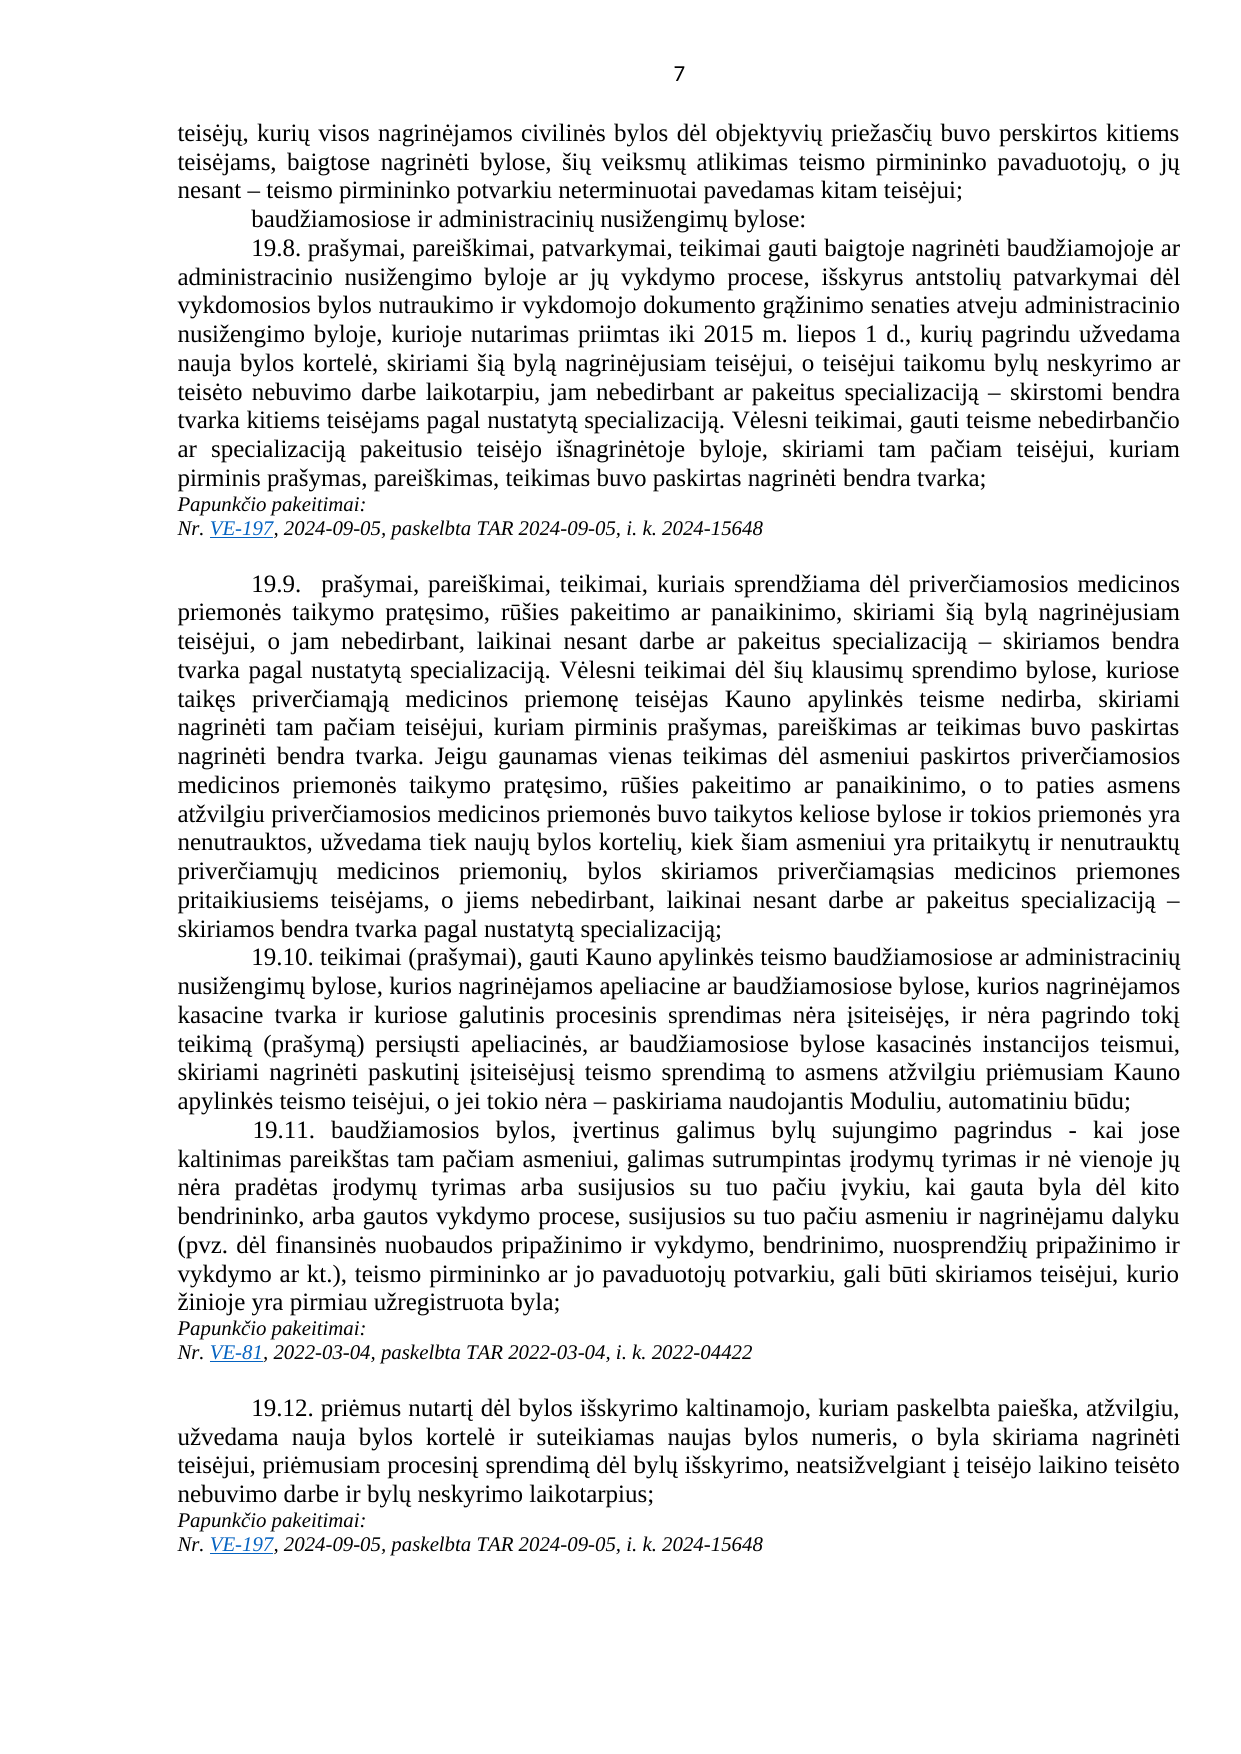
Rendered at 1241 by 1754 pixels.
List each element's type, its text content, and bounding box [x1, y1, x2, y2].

text 19.10. teikimai (prašymai), gauti Kauno apylinkės teismo baudžiamosiose ar administracinių nusižengimų bylose, kurios nagrinėjamos apeliacine ar baudžiamosiose bylose, kurios nagrinėjamos kasacine tvarka ir kuriose galutinis procesinis sprendimas nėra įsiteisėjęs, ir nėra pagrindo tokį teikimą (prašymą) persiųsti apeliacinės, ar baudžiamosiose bylose kasacinės instancijos teismui, skiriami nagrinėti paskutinį įsiteisėjusį teismo sprendimą to asmens atžvilgiu priėmusiam Kauno apylinkės teismo teisėjui, o jei tokio nėra – paskiriama naudojantis Moduliu, automatiniu būdu; [177, 942, 1181, 1115]
text Papunkčio pakeitimai: [177, 1508, 1181, 1532]
text baudžiamosiose ir administracinių nusižengimų bylose: [251, 204, 1181, 233]
text Nr. VE-81, 2022-03-04, paskelbta TAR 2022-03-04, i. k. 2022-04422 [177, 1340, 1181, 1364]
text 19.9. prašymai, pareiškimai, teikimai, kuriais sprendžiama dėl priverčiamosios medicinos priemonės taikymo pratęsimo, rūšies pakeitimo ar panaikinimo, skiriami šią bylą nagrinėjusiam teisėjui, o jam nebedirbant, laikinai nesant darbe ar pakeitus specializaciją – skiriamos bendra tvarka pagal nustatytą specializaciją. Vėlesni teikimai dėl šių klausimų sprendimo bylose, kuriose taikęs priverčiamąją medicinos priemonę teisėjas Kauno apylinkės teisme nedirba, skiriami nagrinėti tam pačiam teisėjui, kuriam pirminis prašymas, pareiškimas ar teikimas buvo paskirtas nagrinėti bendra tvarka. Jeigu gaunamas vienas teikimas dėl asmeniui paskirtos priverčiamosios medicinos priemonės taikymo pratęsimo, rūšies pakeitimo ar panaikinimo, o to paties asmens atžvilgiu priverčiamosios medicinos priemonės buvo taikytos keliose bylose ir tokios priemonės yra nenutrauktos, užvedama tiek naujų bylos kortelių, kiek šiam asmeniui yra pritaikytų ir nenutrauktų priverčiamųjų medicinos priemonių, bylos skiriamos priverčiamąsias medicinos priemones pritaikiusiems teisėjams, o jiems nebedirbant, laikinai nesant darbe ar pakeitus specializaciją – skiriamos bendra tvarka pagal nustatytą specializaciją; [177, 569, 1181, 942]
text 19.8. prašymai, pareiškimai, patvarkymai, teikimai gauti baigtoje nagrinėti baudžiamojoje ar administracinio nusižengimo byloje ar jų vykdymo procese, išskyrus antstolių patvarkymai dėl vykdomosios bylos nutraukimo ir vykdomojo dokumento grąžinimo senaties atveju administracinio nusižengimo byloje, kurioje nutarimas priimtas iki 2015 m. liepos 1 d., kurių pagrindu užvedama nauja bylos kortelė, skiriami šią bylą nagrinėjusiam teisėjui, o teisėjui taikomu bylų neskyrimo ar teisėto nebuvimo darbe laikotarpiu, jam nebedirbant ar pakeitus specializaciją – skirstomi bendra tvarka kitiems teisėjams pagal nustatytą specializaciją. Vėlesni teikimai, gauti teisme nebedirbančio ar specializaciją pakeitusio teisėjo išnagrinėtoje byloje, skiriami tam pačiam teisėjui, kuriam pirminis prašymas, pareiškimas, teikimas buvo paskirtas nagrinėti bendra tvarka; [177, 233, 1181, 492]
text Nr. VE-197, 2024-09-05, paskelbta TAR 2024-09-05, i. k. 2024-15648 [177, 1532, 1181, 1556]
text Nr. VE-197, 2024-09-05, paskelbta TAR 2024-09-05, i. k. 2024-15648 [177, 516, 1181, 540]
text teisėjų, kurių visos nagrinėjamos civilinės bylos dėl objektyvių priežasčių buvo perskirtos kitiems teisėjams, baigtose nagrinėti bylose, šių veiksmų atlikimas teismo pirmininko pavaduotojų, o jų nesant – teismo pirmininko potvarkiu neterminuotai pavedamas kitam teisėjui; [177, 118, 1181, 204]
text 19.12. priėmus nutartį dėl bylos išskyrimo kaltinamojo, kuriam paskelbta paieška, atžvilgiu, užvedama nauja bylos kortelė ir suteikiamas naujas bylos numeris, o byla skiriama nagrinėti teisėjui, priėmusiam procesinį sprendimą dėl bylų išskyrimo, neatsižvelgiant į teisėjo laikino teisėto nebuvimo darbe ir bylų neskyrimo laikotarpius; [177, 1393, 1181, 1508]
text 19.11. baudžiamosios bylos, įvertinus galimus bylų sujungimo pagrindus - kai jose kaltinimas pareikštas tam pačiam asmeniui, galimas sutrumpintas įrodymų tyrimas ir nė vienoje jų nėra pradėtas įrodymų tyrimas arba susijusios su tuo pačiu įvykiu, kai gauta byla dėl kito bendrininko, arba gautos vykdymo procese, susijusios su tuo pačiu asmeniu ir nagrinėjamu dalyku (pvz. dėl finansinės nuobaudos pripažinimo ir vykdymo, bendrinimo, nuosprendžių pripažinimo ir vykdymo ar kt.), teismo pirmininko ar jo pavaduotojų potvarkiu, gali būti skiriamos teisėjui, kurio žinioje yra pirmiau užregistruota byla; [177, 1115, 1181, 1316]
text Papunkčio pakeitimai: [177, 492, 1181, 516]
text Papunkčio pakeitimai: [177, 1316, 1181, 1340]
